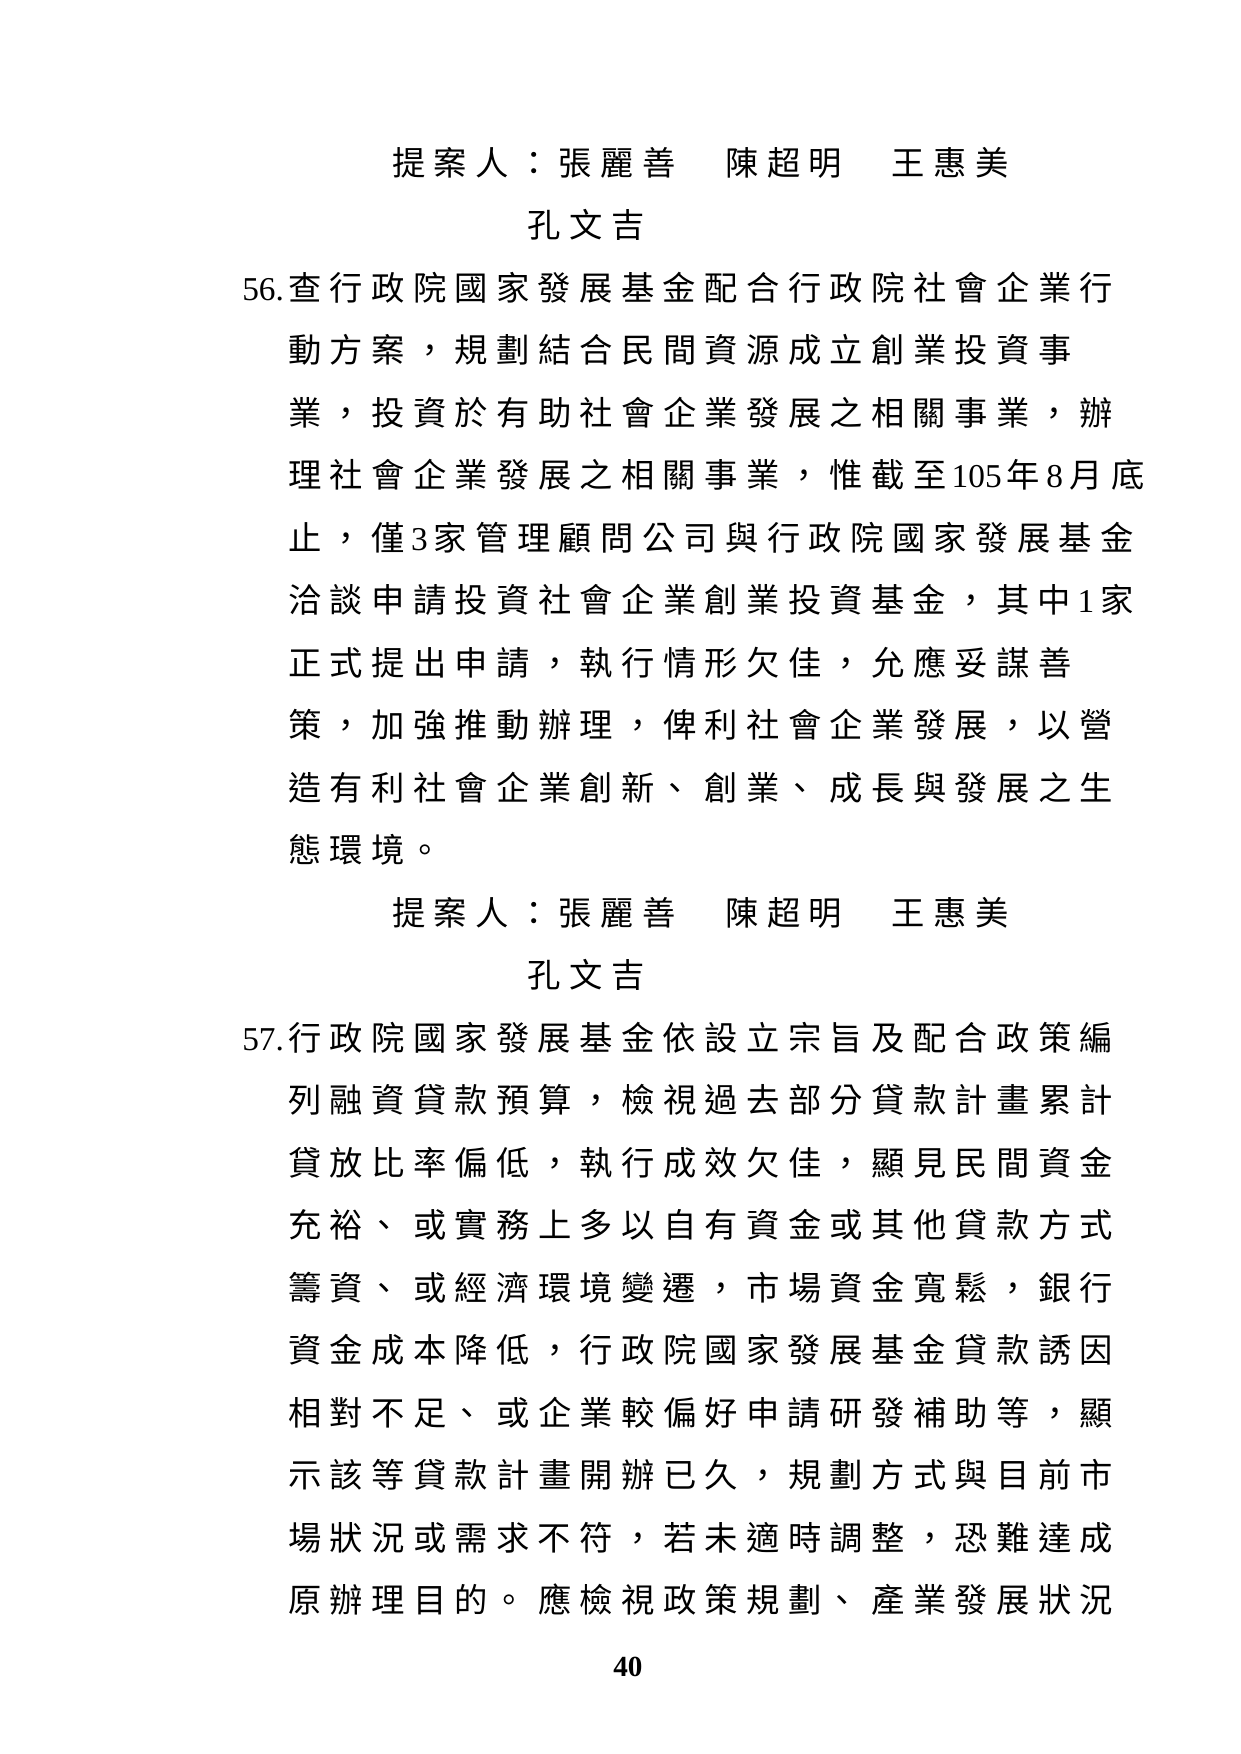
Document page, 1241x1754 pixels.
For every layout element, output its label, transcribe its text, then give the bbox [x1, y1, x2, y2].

text 提案人：張麗善 陳超明 王惠美 孔文吉 [384, 119, 1044, 244]
text 提案人：張麗善 陳超明 王惠美 孔文吉 [384, 869, 1044, 994]
list 行政院國家發展基金依設立宗旨及配合政策編列融資貸款預算，檢視過去部分貸款計畫累計貸放比率偏低，執行成效欠佳，顯見民間資金充裕、或實務上多以自有資金或其他貸款方式籌資、或經濟環境變遷，市場資金寬鬆，銀行資金成本降低，行政院國家發展基金貸款誘因相對不足、或企業較偏好申請研發補助等，顯示該等貸款計畫開辦已久，規劃方式與目前市場狀況或需求不符，若未適時調整，恐難達成原辦理目的。應檢視政策規劃、產業發展狀況 [234, 994, 1148, 1619]
list 查行政院國家發展基金配合行政院社會企業行動方案，規劃結合民間資源成立創業投資事業，投資於有助社會企業發展之相關事業，辦理社會企業發展之相關事業，惟截至105年8月底止，僅3家管理顧問公司與行政院國家發展基金洽談申請投資社會企業創業投資基金，其中1家正式提出申請，執行情形欠佳，允應妥謀善策，加強推動辦理，俾利社會企業發展，以營造有利社會企業創新、創業、成長與發展之生態環境。 [234, 244, 1148, 869]
